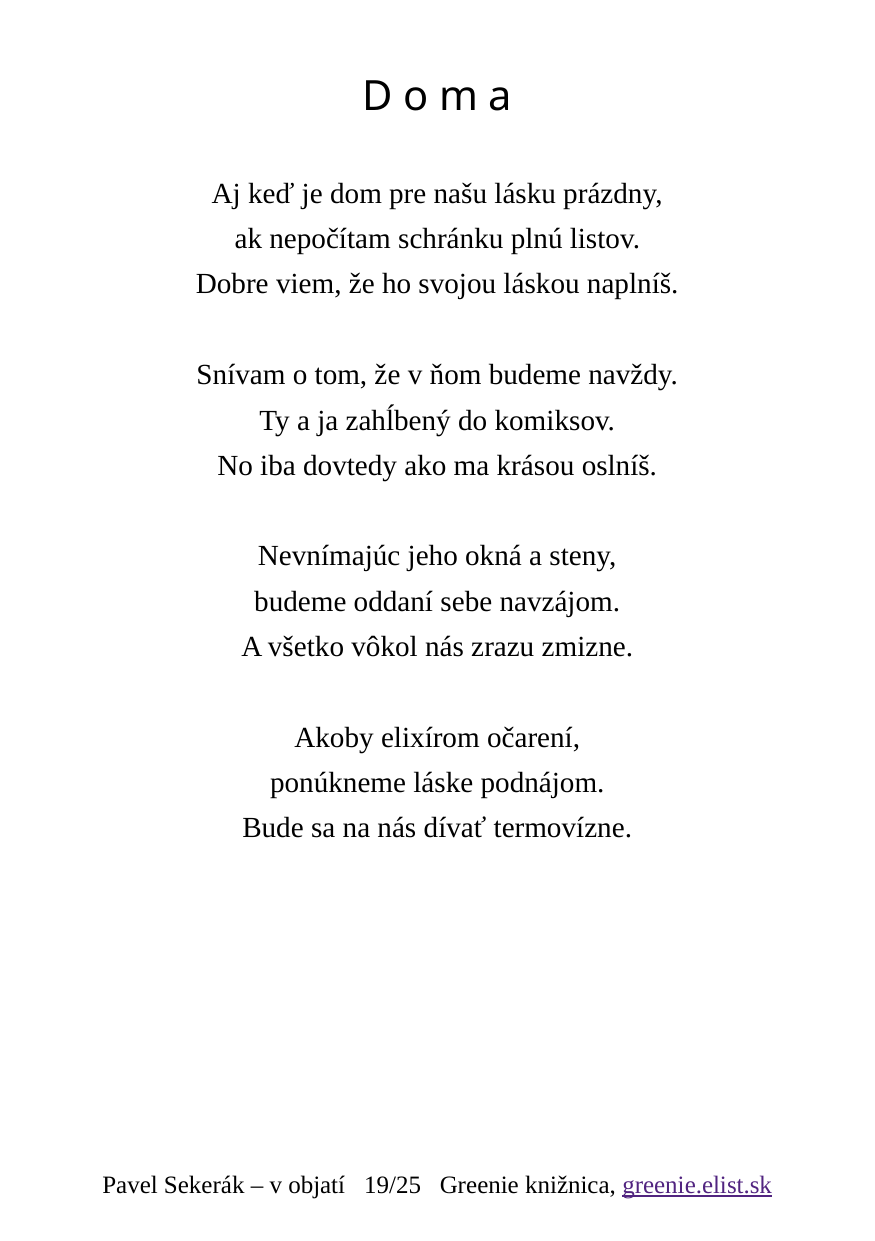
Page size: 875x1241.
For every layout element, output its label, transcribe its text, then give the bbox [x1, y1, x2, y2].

text Dobre viem, že ho svojou láskou naplníš. [41, 267, 833, 300]
text Nevnímajúc jeho okná a steny, [41, 538, 833, 572]
text Akoby elixírom očarení, [41, 720, 833, 753]
text No iba dovtedy ako ma krásou oslníš. [41, 448, 833, 481]
text A všetko vôkol nás zrazu zmizne. [41, 629, 833, 663]
text Aj keď je dom pre našu lásku prázdny, [41, 176, 833, 209]
text Ty a ja zahĺbený do komiksov. [41, 403, 833, 436]
text ponúkneme láske podnájom. [41, 765, 833, 799]
text Bude sa na nás dívať termovízne. [41, 810, 833, 844]
text ak nepočítam schránku plnú listov. [41, 221, 833, 255]
subtitle Doma [41, 66, 833, 123]
text Snívam o tom, že v ňom budeme navždy. [41, 357, 833, 391]
text budeme oddaní sebe navzájom. [41, 584, 833, 617]
